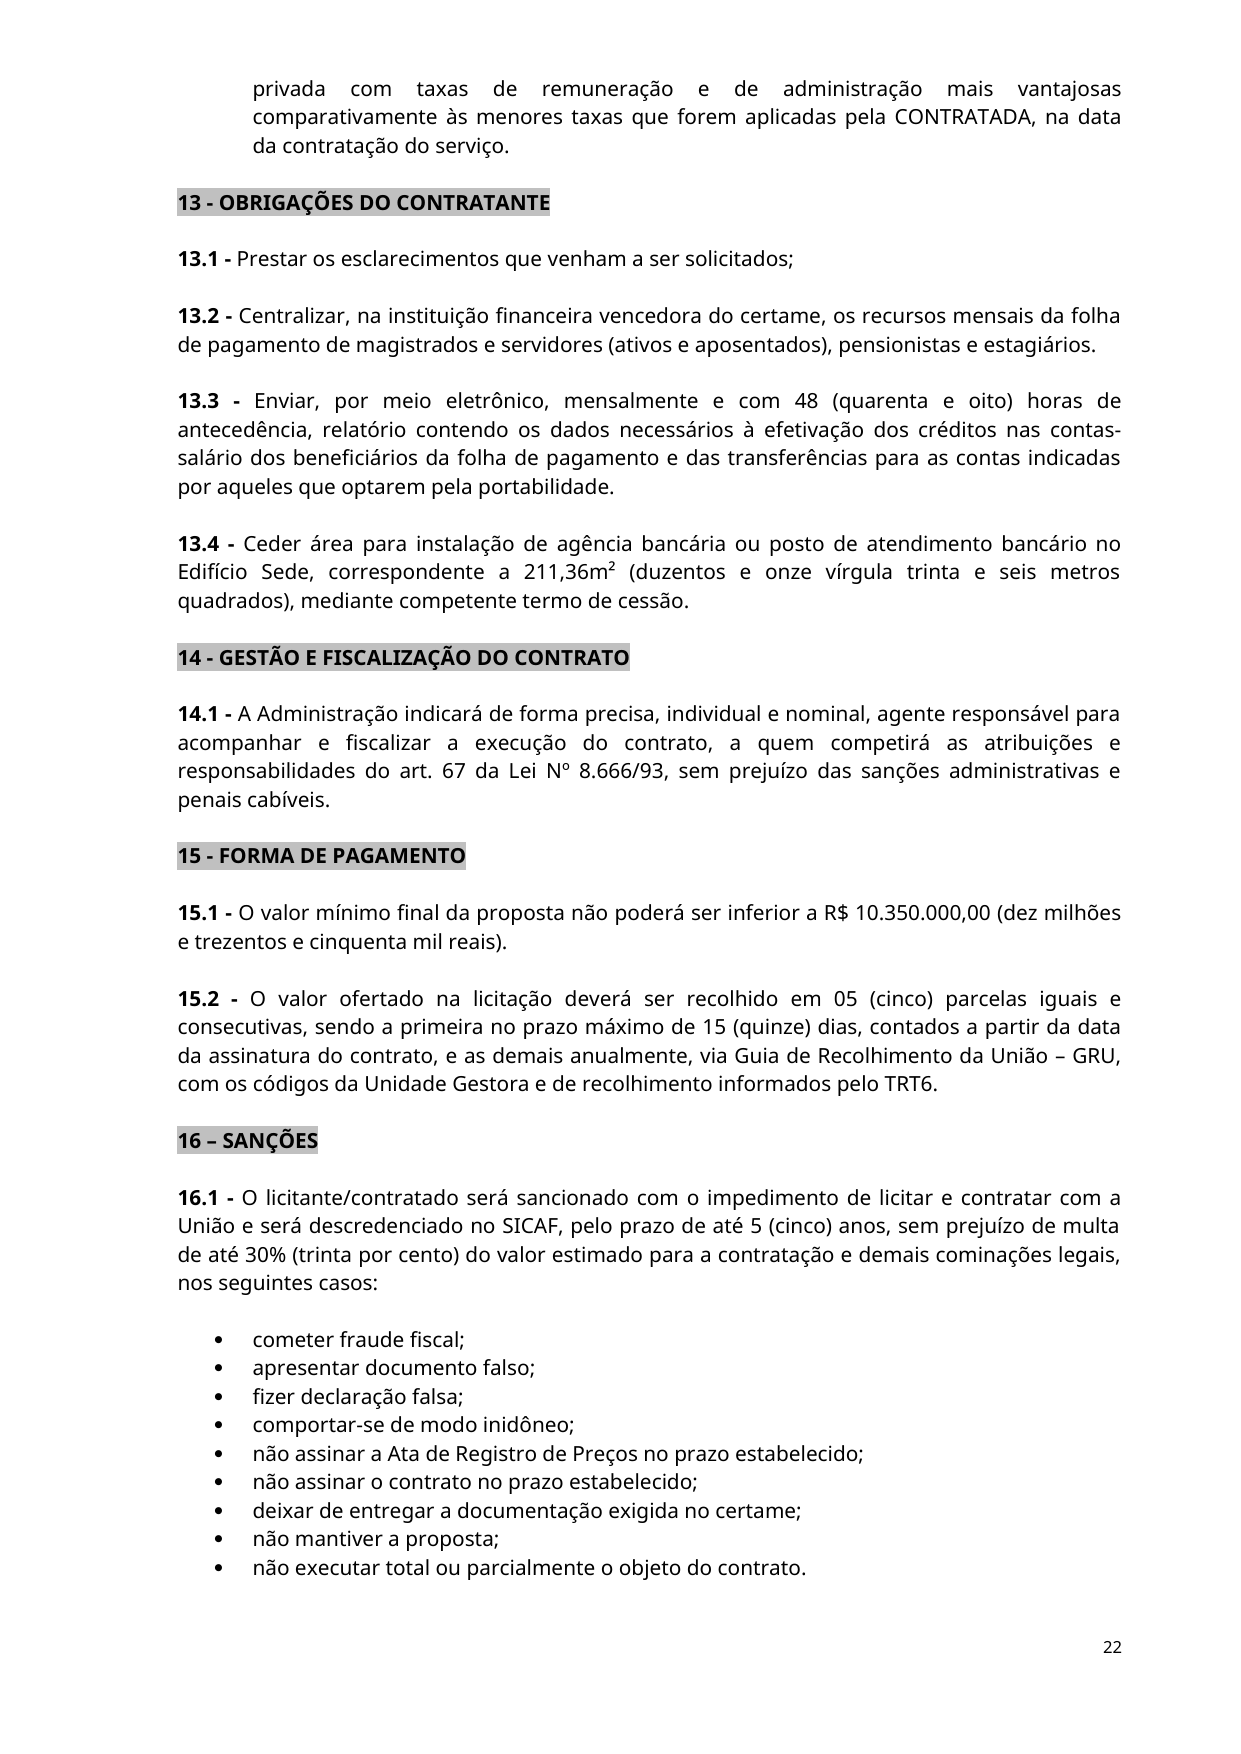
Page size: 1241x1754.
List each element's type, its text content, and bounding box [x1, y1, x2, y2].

text 15 - FORMA DE PAGAMENTO [177, 842, 1122, 870]
text 13.3 - Enviar, por meio eletrônico, mensalmente e com 48 (quarenta e oito) horas de antecedência, relatório contendo os dados necessários à efetivação dos créditos nas contas-salário dos beneficiários da folha de pagamento e das transferências para as contas indicadas por aqueles que optarem pela portabilidade. [177, 387, 1122, 500]
text 15.2 - O valor ofertado na licitação deverá ser recolhido em 05 (cinco) parcelas iguais e consecutivas, sendo a primeira no prazo máximo de 15 (quinze) dias, contados a partir da data da assinatura do contrato, e as demais anualmente, via Guia de Recolhimento da União – GRU, com os códigos da Unidade Gestora e de recolhimento informados pelo TRT6. [177, 984, 1122, 1098]
list não executar total ou parcialmente o objeto do contrato. [215, 1553, 1122, 1581]
text 13.2 - Centralizar, na instituição financeira vencedora do certame, os recursos mensais da folha de pagamento de magistrados e servidores (ativos e aposentados), pensionistas e estagiários. [177, 301, 1122, 358]
list não mantiver a proposta; [215, 1524, 1122, 1553]
list cometer fraude fiscal; [215, 1325, 1122, 1353]
list não assinar o contrato no prazo estabelecido; [215, 1467, 1122, 1496]
list deixar de entregar a documentação exigida no certame; [215, 1496, 1122, 1524]
text 14 - GESTÃO E FISCALIZAÇÃO DO CONTRATO [177, 643, 1122, 671]
text 16.1 - O licitante/contratado será sancionado com o impedimento de licitar e contratar com a União e será descredenciado no SICAF, pelo prazo de até 5 (cinco) anos, sem prejuízo de multa de até 30% (trinta por cento) do valor estimado para a contratação e demais cominações legais, nos seguintes casos: [177, 1183, 1122, 1297]
text 13.4 - Ceder área para instalação de agência bancária ou posto de atendimento bancário no Edifício Sede, correspondente a 211,36m² (duzentos e onze vírgula trinta e seis metros quadrados), mediante competente termo de cessão. [177, 529, 1122, 614]
list fizer declaração falsa; [215, 1382, 1122, 1410]
text 16 – SANÇÕES [177, 1126, 1122, 1154]
list apresentar documento falso; [215, 1353, 1122, 1382]
text 13.1 - Prestar os esclarecimentos que venham a ser solicitados; [177, 244, 1122, 273]
text privada com taxas de remuneração e de administração mais vantajosas comparativamente às menores taxas que forem aplicadas pela CONTRATADA, na data da contratação do serviço. [252, 74, 1122, 159]
text 15.1 - O valor mínimo final da proposta não poderá ser inferior a R$ 10.350.000,00 (dez milhões e trezentos e cinquenta mil reais). [177, 898, 1122, 955]
list não assinar a Ata de Registro de Preços no prazo estabelecido; [215, 1439, 1122, 1467]
text 14.1 - A Administração indicará de forma precisa, individual e nominal, agente responsável para acompanhar e fiscalizar a execução do contrato, a quem competirá as atribuições e responsabilidades do art. 67 da Lei Nº 8.666/93, sem prejuízo das sanções administrativas e penais cabíveis. [177, 699, 1122, 813]
list comportar-se de modo inidôneo; [215, 1410, 1122, 1439]
text 13 - OBRIGAÇÕES DO CONTRATANTE [177, 188, 1122, 216]
